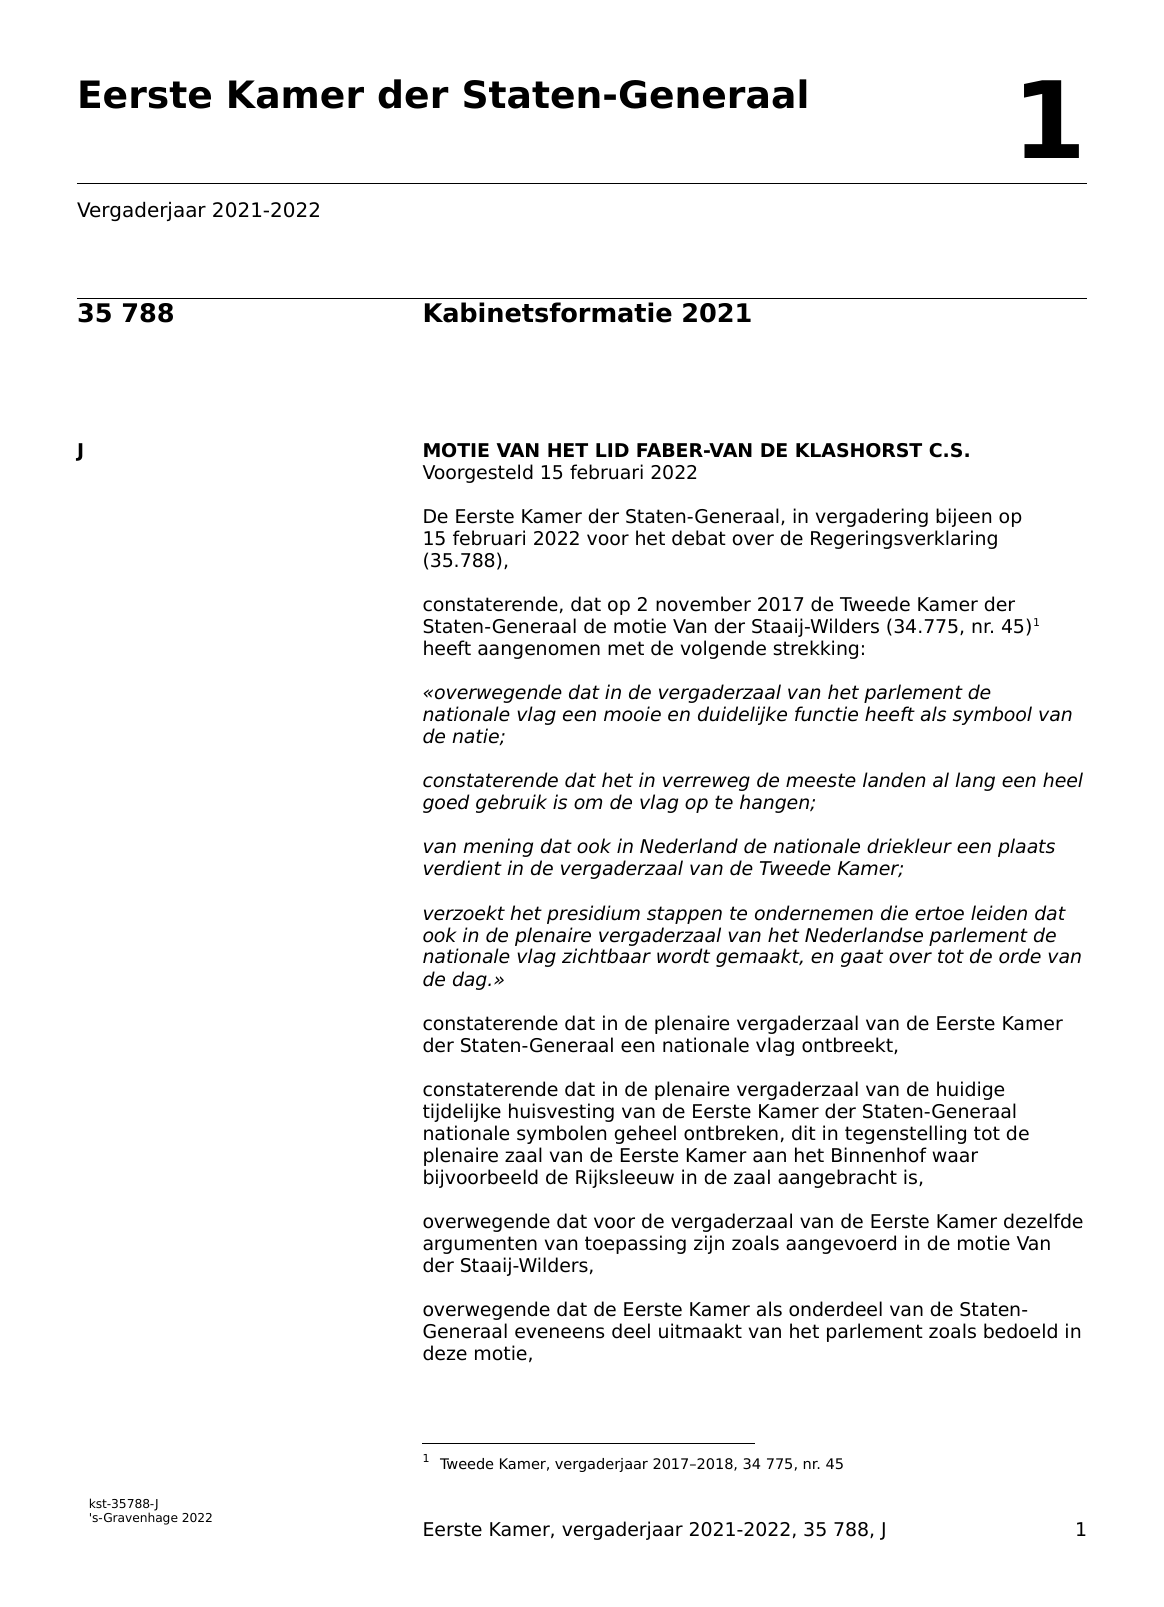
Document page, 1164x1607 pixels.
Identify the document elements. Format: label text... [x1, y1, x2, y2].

text De Eerste Kamer der Staten-Generaal, in vergadering bijeen op 15 februari 2022 voor het debat over de Regeringsverklaring (35.788), [422, 506, 1087, 572]
table_cell Vergaderjaar 2021-2022 [77, 184, 1087, 298]
text 's-Gravenhage 2022 [88, 1511, 323, 1525]
subtitle J MOTIE VAN HET LID FABER-VAN DE KLASHORST C.S. [77, 440, 1087, 462]
text Voorgesteld 15 februari 2022 [422, 462, 1087, 484]
subtitle verzoekt het presidium stappen te ondernemen die ertoe leiden dat ook in de plenaire vergaderzaal van het Nederlandse parlement de nationale vlag zichtbaar wordt gemaakt, en gaat over tot de orde van de dag.» [422, 902, 1087, 990]
subtitle «overwegende dat in de vergaderzaal van het parlement de nationale vlag een mooie en duidelijke functie heeft als symbool van de natie; [422, 682, 1087, 748]
text Tweede Kamer, vergaderjaar 2017–2018, 34 775, nr. 45 [422, 1452, 1087, 1474]
subtitle constaterende dat het in verreweg de meeste landen al lang een heel goed gebruik is om de vlag op te hangen; [422, 770, 1087, 814]
text kst-35788-J [88, 1497, 323, 1511]
table_header 1 [886, 59, 1087, 183]
text overwegende dat de Eerste Kamer als onderdeel van de Staten-Generaal eveneens deel uitmaakt van het parlement zoals bedoeld in deze motie, [422, 1299, 1087, 1365]
text overwegende dat voor de vergaderzaal van de Eerste Kamer dezelfde argumenten van toepassing zijn zoals aangevoerd in de motie Van der Staaij-Wilders, [422, 1211, 1087, 1277]
text constaterende, dat op 2 november 2017 de Tweede Kamer der Staten-Generaal de motie Van der Staaij-Wilders (34.775, nr. 45) heeft aangenomen met de volgende strekking: [422, 594, 1087, 660]
text constaterende dat in de plenaire vergaderzaal van de Eerste Kamer der Staten-Generaal een nationale vlag ontbreekt, [422, 1013, 1087, 1057]
text constaterende dat in de plenaire vergaderzaal van de huidige tijdelijke huisvesting van de Eerste Kamer der Staten-Generaal nationale symbolen geheel ontbreken, dit in tegenstelling tot de plenaire zaal van de Eerste Kamer aan het Binnenhof waar bijvoorbeeld de Rijksleeuw in de zaal aangebracht is, [422, 1079, 1087, 1189]
subtitle van mening dat ook in Nederland de nationale driekleur een plaats verdient in de vergaderzaal van de Tweede Kamer; [422, 836, 1087, 880]
table_header Eerste Kamer der Staten-Generaal [77, 59, 886, 183]
subtitle 35 788 Kabinetsformatie 2021 [77, 299, 1087, 329]
